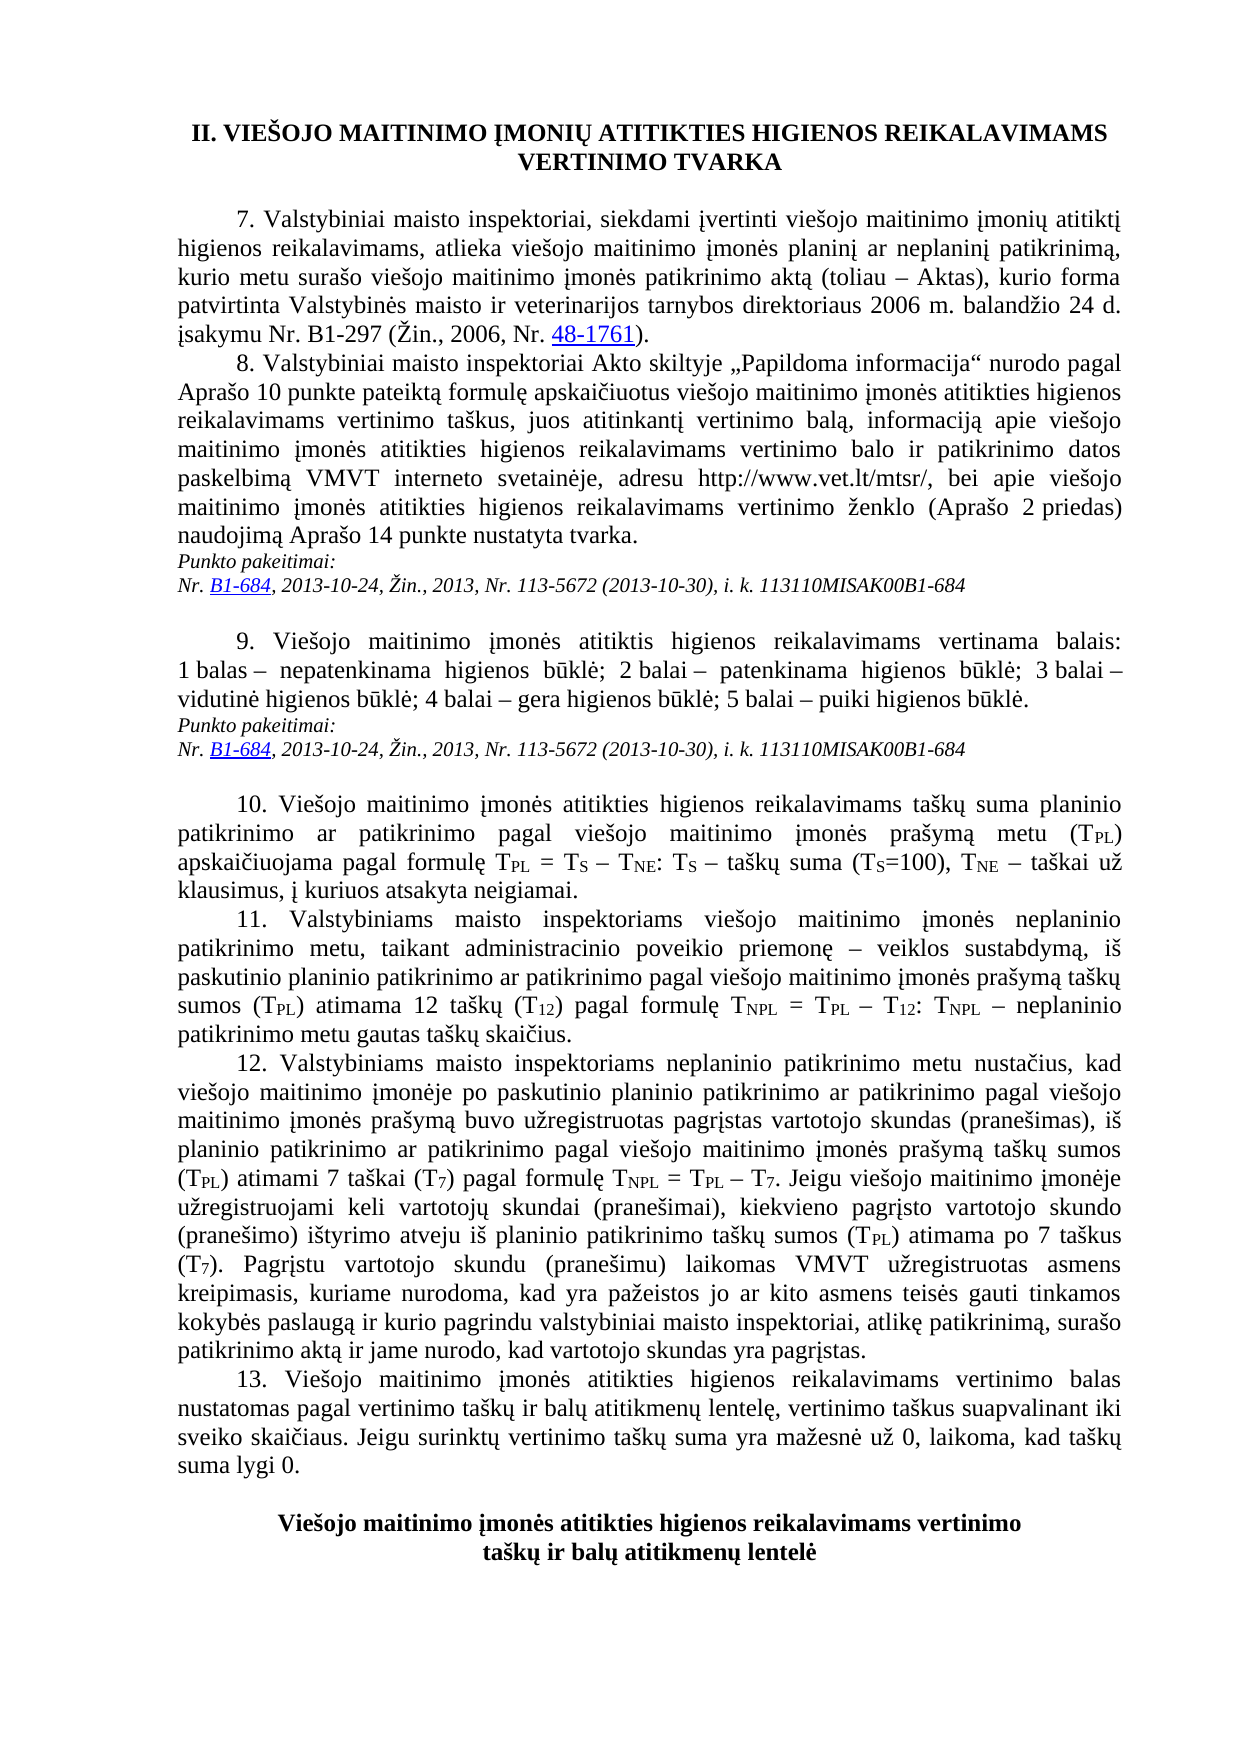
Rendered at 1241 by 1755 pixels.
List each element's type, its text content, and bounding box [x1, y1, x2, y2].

text 13. Viešojo maitinimo įmonės atitikties higienos reikalavimams vertinimo balas nustatomas pagal vertinimo taškų ir balų atitikmenų lentelę, vertinimo taškus suapvalinant iki sveiko skaičiaus. Jeigu surinktų vertinimo taškų suma yra mažesnė už 0, laikoma, kad taškų suma lygi 0. [177, 1364, 1122, 1479]
text 12. Valstybiniams maisto inspektoriams neplaninio patikrinimo metu nustačius, kad viešojo maitinimo įmonėje po paskutinio planinio patikrinimo ar patikrinimo pagal viešojo maitinimo įmonės prašymą buvo užregistruotas pagrįstas vartotojo skundas (pranešimas), iš planinio patikrinimo ar patikrinimo pagal viešojo maitinimo įmonės prašymą taškų sumos (TPL) atimami 7 taškai (T7) pagal formulę TNPL = TPL – T7. Jeigu viešojo maitinimo įmonėje užregistruojami keli vartotojų skundai (pranešimai), kiekvieno pagrįsto vartotojo skundo (pranešimo) ištyrimo atveju iš planinio patikrinimo taškų sumos (TPL) atimama po 7 taškus (T7). Pagrįstu vartotojo skundu (pranešimu) laikomas VMVT užregistruotas asmens kreipimasis, kuriame nurodoma, kad yra pažeistos jo ar kito asmens teisės gauti tinkamos kokybės paslaugą ir kurio pagrindu valstybiniai maisto inspektoriai, atlikę patikrinimą, surašo patikrinimo aktą ir jame nurodo, kad vartotojo skundas yra pagrįstas. [177, 1048, 1122, 1364]
text Viešojo maitinimo įmonės atitikties higienos reikalavimams vertinimo [177, 1508, 1122, 1537]
text 10. Viešojo maitinimo įmonės atitikties higienos reikalavimams taškų suma planinio patikrinimo ar patikrinimo pagal viešojo maitinimo įmonės prašymą metu (TPL) apskaičiuojama pagal formulę TPL = TS – TNE: TS – taškų suma (TS=100), TNE – taškai už klausimus, į kuriuos atsakyta neigiamai. [177, 789, 1122, 904]
text Nr. B1-684, 2013-10-24, Žin., 2013, Nr. 113-5672 (2013-10-30), i. k. 113110MISAK00B1-684 [177, 737, 1122, 761]
text 8. Valstybiniai maisto inspektoriai Akto skiltyje „Papildoma informacija“ nurodo pagal Aprašo 10 punkte pateiktą formulę apskaičiuotus viešojo maitinimo įmonės atitikties higienos reikalavimams vertinimo taškus, juos atitinkantį vertinimo balą, informaciją apie viešojo maitinimo įmonės atitikties higienos reikalavimams vertinimo balo ir patikrinimo datos paskelbimą VMVT interneto svetainėje, adresu http://www.vet.lt/mtsr/, bei apie viešojo maitinimo įmonės atitikties higienos reikalavimams vertinimo ženklo (Aprašo 2 priedas) naudojimą Aprašo 14 punkte nustatyta tvarka. [177, 348, 1122, 549]
text taškų ir balų atitikmenų lentelė [177, 1537, 1122, 1566]
text Nr. B1-684, 2013-10-24, Žin., 2013, Nr. 113-5672 (2013-10-30), i. k. 113110MISAK00B1-684 [177, 573, 1122, 597]
text Punkto pakeitimai: [177, 712, 1122, 737]
text II. Viešojo maitinimo įmonių atitikties higienos reikalavimams vertinimo TVARKA [177, 118, 1122, 176]
text 9. Viešojo maitinimo įmonės atitiktis higienos reikalavimams vertinama balais: 1 balas – nepatenkinama higienos būklė; 2 balai – patenkinama higienos būklė; 3 balai – vidutinė higienos būklė; 4 balai – gera higienos būklė; 5 balai – puiki higienos būklė. [177, 626, 1122, 712]
text 11. Valstybiniams maisto inspektoriams viešojo maitinimo įmonės neplaninio patikrinimo metu, taikant administracinio poveikio priemonę – veiklos sustabdymą, iš paskutinio planinio patikrinimo ar patikrinimo pagal viešojo maitinimo įmonės prašymą taškų sumos (TPL) atimama 12 taškų (T12) pagal formulę TNPL = TPL – T12: TNPL – neplaninio patikrinimo metu gautas taškų skaičius. [177, 904, 1122, 1048]
text Punkto pakeitimai: [177, 549, 1122, 573]
text 7. Valstybiniai maisto inspektoriai, siekdami įvertinti viešojo maitinimo įmonių atitiktį higienos reikalavimams, atlieka viešojo maitinimo įmonės planinį ar neplaninį patikrinimą, kurio metu surašo viešojo maitinimo įmonės patikrinimo aktą (toliau – Aktas), kurio forma patvirtinta Valstybinės maisto ir veterinarijos tarnybos direktoriaus 2006 m. balandžio 24 d. įsakymu Nr. B1-297 (Žin., 2006, Nr. 48-1761). [177, 204, 1122, 348]
